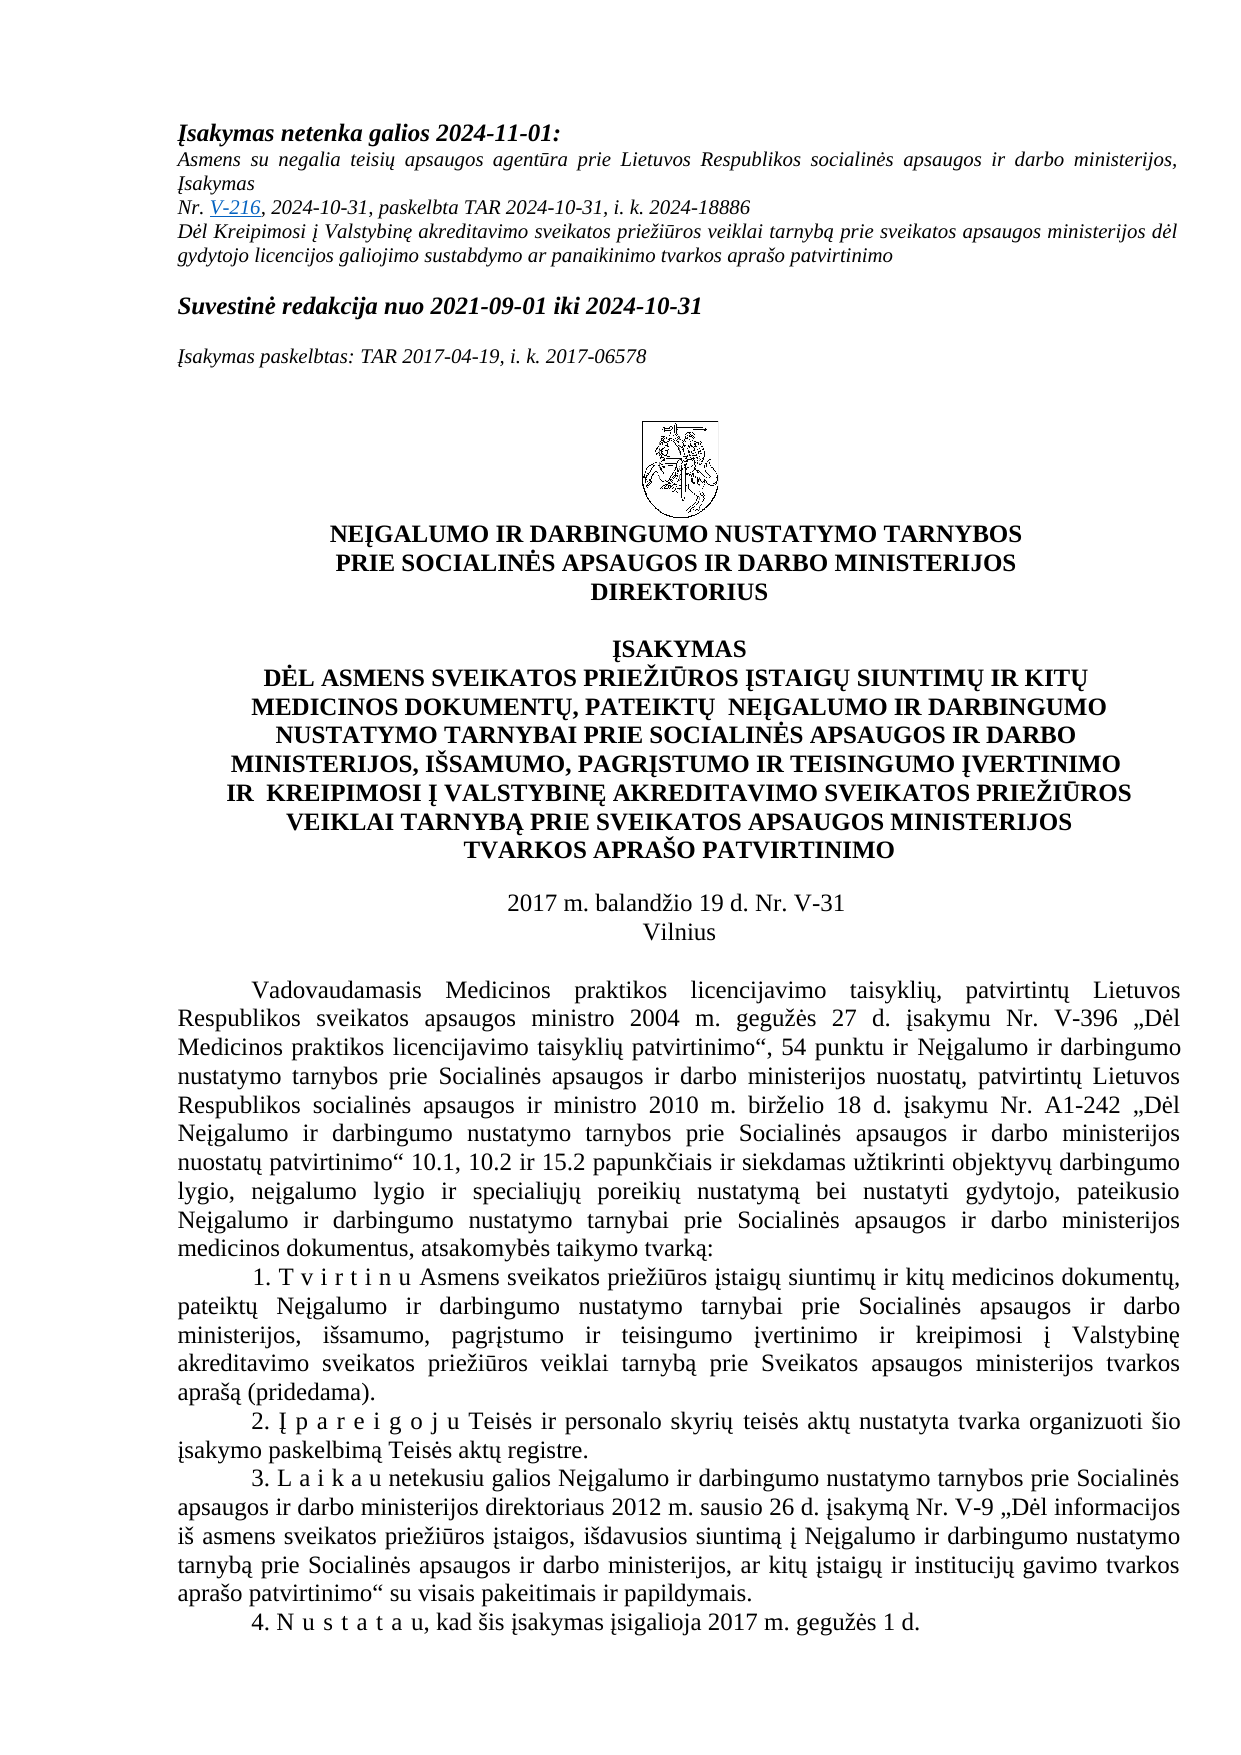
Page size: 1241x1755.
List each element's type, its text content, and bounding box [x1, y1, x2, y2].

text Dėl Kreipimosi į Valstybinę akreditavimo sveikatos priežiūros veiklai tarnybą prie sveikatos apsaugos ministerijos dėl gydytojo licencijos galiojimo sustabdymo ar panaikinimo tvarkos aprašo patvirtinimo [177, 219, 1181, 267]
text 2017 m. balandžio 19 d. Nr. V-31 [177, 888, 1181, 917]
text MEDICINOS DOKUMENTŲ, PATEIKTŲ NEĮGALUMO IR DARBINGUMO NUSTATYMO TARNYBAI PRIE SOCIALINĖS APSAUGOS IR DARBO [177, 692, 1181, 749]
text NEĮGALUMO IR DARBINGUMO NUSTATYMO TARNYBOS [177, 519, 1181, 548]
text Vilnius [177, 917, 1181, 946]
text TVARKOS APRAŠO PATVIRTINIMO [177, 836, 1181, 864]
text DĖL ASMENS SVEIKATOS PRIEŽIŪROS ĮSTAIGŲ SIUNTIMŲ IR KITŲ [177, 663, 1181, 692]
text 3. L a i k a u netekusiu galios Neįgalumo ir darbingumo nustatymo tarnybos prie Socialinės apsaugos ir darbo ministerijos direktoriaus 2012 m. sausio 26 d. įsakymą Nr. V-9 „Dėl informacijos iš asmens sveikatos priežiūros įstaigos, išdavusios siuntimą į Neįgalumo ir darbingumo nustatymo tarnybą prie Socialinės apsaugos ir darbo ministerijos, ar kitų įstaigų ir institucijų gavimo tvarkos aprašo patvirtinimo“ su visais pakeitimais ir papildymais. [177, 1463, 1181, 1607]
text IR KREIPIMOSI Į VALSTYBINĘ AKREDITAVIMO SVEIKATOS PRIEŽIŪROS VEIKLAI TARNYBĄ PRIE SVEIKATOS APSAUGOS MINISTERIJOS [177, 778, 1181, 836]
text Nr. V-216, 2024-10-31, paskelbta TAR 2024-10-31, i. k. 2024-18886 [177, 195, 1181, 219]
text Įsakymas paskelbtas: TAR 2017-04-19, i. k. 2017-06578 [177, 344, 1181, 368]
text Įsakymas netenka galios 2024-11-01: [177, 118, 1181, 147]
text DIREKTORIUS [177, 577, 1181, 606]
text 2. Į p a r e i g o j u Teisės ir personalo skyrių teisės aktų nustatyta tvarka organizuoti šio įsakymo paskelbimą Teisės aktų registre. [177, 1406, 1181, 1463]
text PRIE SOCIALINĖS APSAUGOS IR DARBO MINISTERIJOS [177, 548, 1181, 577]
text Asmens su negalia teisių apsaugos agentūra prie Lietuvos Respublikos socialinės apsaugos ir darbo ministerijos, Įsakymas [177, 147, 1181, 195]
text MINISTERIJOS, IŠSAMUMO, PAGRĮSTUMO IR TEISINGUMO ĮVERTINIMO [177, 749, 1181, 778]
text 4. Nustatau, kad šis įsakymas įsigalioja 2017 m. gegužės 1 d. [177, 1607, 1181, 1636]
subtitle ĮSAKYMAS [177, 634, 1181, 663]
text Vadovaudamasis Medicinos praktikos licencijavimo taisyklių, patvirtintų Lietuvos Respublikos sveikatos apsaugos ministro 2004 m. gegužės 27 d. įsakymu Nr. V-396 „Dėl Medicinos praktikos licencijavimo taisyklių patvirtinimo“, 54 punktu ir Neįgalumo ir darbingumo nustatymo tarnybos prie Socialinės apsaugos ir darbo ministerijos nuostatų, patvirtintų Lietuvos Respublikos socialinės apsaugos ir ministro 2010 m. birželio 18 d. įsakymu Nr. A1-242 „Dėl Neįgalumo ir darbingumo nustatymo tarnybos prie Socialinės apsaugos ir darbo ministerijos nuostatų patvirtinimo“ 10.1, 10.2 ir 15.2 papunkčiais ir siekdamas užtikrinti objektyvų darbingumo lygio, neįgalumo lygio ir specialiųjų poreikių nustatymą bei nustatyti gydytojo, pateikusio Neįgalumo ir darbingumo nustatymo tarnybai prie Socialinės apsaugos ir darbo ministerijos medicinos dokumentus, atsakomybės taikymo tvarką: [177, 975, 1181, 1262]
text 1. T v i r t i n u Asmens sveikatos priežiūros įstaigų siuntimų ir kitų medicinos dokumentų, pateiktų Neįgalumo ir darbingumo nustatymo tarnybai prie Socialinės apsaugos ir darbo ministerijos, išsamumo, pagrįstumo ir teisingumo įvertinimo ir kreipimosi į Valstybinę akreditavimo sveikatos priežiūros veiklai tarnybą prie Sveikatos apsaugos ministerijos tvarkos aprašą (pridedama). [177, 1262, 1181, 1406]
text Suvestinė redakcija nuo 2021-09-01 iki 2024-10-31 [177, 291, 1181, 320]
